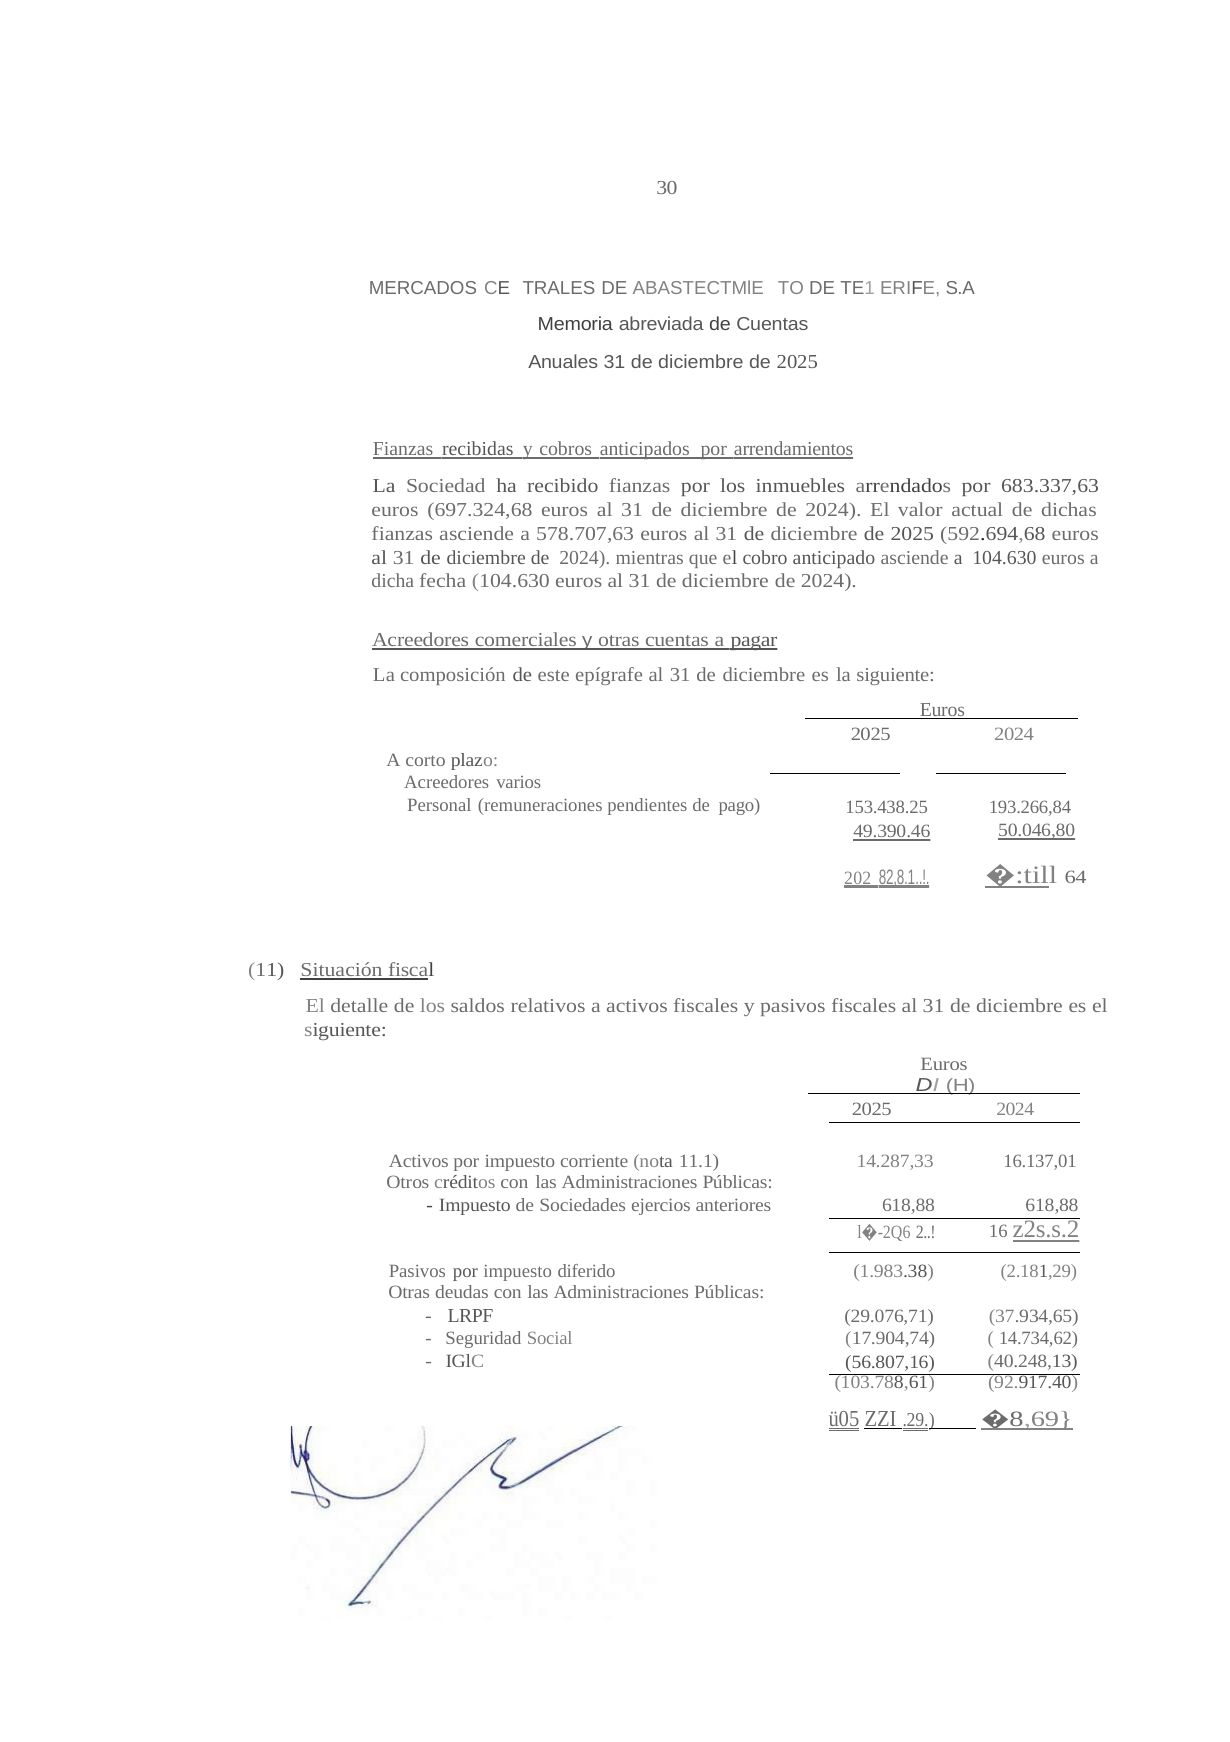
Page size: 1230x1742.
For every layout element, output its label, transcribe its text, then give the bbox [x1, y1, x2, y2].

table_header DI (H) [381, 1075, 1080, 1100]
table_cell (29.076,71) [829, 1305, 961, 1328]
table_cell [961, 1172, 1080, 1194]
table_cell [381, 1100, 829, 1122]
text �:till 64 [985, 861, 1155, 889]
text 2025 2024 [729, 723, 1155, 745]
table_cell - IGlC [381, 1351, 829, 1374]
text (11) Situación fiscal [248, 958, 1155, 981]
text MERCADOS CE TRALES DE ABASTECTMlE TO DE TE1 ERIFE, S.A [188, 277, 1155, 298]
text Memoria abreviada de Cuentas Anuales 31 de diciembre de 2025 [500, 313, 846, 373]
text 193.266,84 [988, 796, 1155, 818]
table_cell 2024 [961, 1100, 1080, 1122]
table_cell (56.807,16) [829, 1351, 961, 1374]
text Euros [727, 698, 1155, 721]
table_cell (40.248,13) [961, 1351, 1080, 1374]
table_cell 16 z2s.s.2 [961, 1219, 1080, 1252]
table_cell - Seguridad Social [381, 1328, 829, 1351]
table_cell 618,88 [829, 1194, 961, 1218]
table_cell - Impuesto de Sociedades ejercios anteriores [381, 1194, 829, 1218]
table_cell 618,88 [961, 1194, 1080, 1218]
table_cell (17.904,74) [829, 1328, 961, 1351]
text ü05 ZZI .29.) �8,69} [828, 1405, 1155, 1432]
table_cell (103.788,61) [829, 1375, 961, 1394]
text La composición de este epígrafe al 31 de diciembre es la siguiente: [373, 663, 1155, 686]
text Euros [177, 1053, 967, 1074]
table_cell [381, 1374, 829, 1394]
text Acreedores comerciales y otras cuentas a pagar [372, 628, 1155, 651]
table_cell Pasivos por impuesto diferido [381, 1252, 829, 1283]
table_cell Otros créditos con las Administraciones Públicas: [381, 1172, 829, 1194]
text 50.046,80 [998, 819, 1155, 841]
table_cell (1.983.38) [829, 1253, 961, 1283]
text Acreedores varios [404, 771, 766, 793]
text Personal (remuneraciones pendientes de pago) [407, 793, 766, 815]
text 202 82,8.1..!. [844, 864, 932, 888]
table_cell 2025 [829, 1100, 961, 1122]
table_cell 14.287,33 [829, 1123, 961, 1172]
table_cell [829, 1172, 961, 1194]
table_cell (92.917.40) [961, 1375, 1080, 1394]
text La Sociedad ha recibido fianzas por los inmuebles arrendados por 683.337,63 euros (697.324,68 euros al 31 de diciembre de 2024). El valor actual de dichas fianzas asciende a 578.707,63 euros al 31 de diciembre de 2025 (592.694,68 euros al 31 de diciembre de 2024). mientras que el cobro anticipado asciende a 104.630 euros a dicha fecha (104.630 euros al 31 de diciembre de 2024). [371, 474, 1099, 592]
table_cell [961, 1283, 1080, 1305]
table_cell l�-2Q6 2..! [829, 1219, 961, 1252]
text 49.390.46 [853, 820, 932, 842]
table_cell ( 14.734,62) [961, 1328, 1080, 1351]
table_cell [381, 1218, 829, 1252]
table_cell (37.934,65) [961, 1305, 1080, 1328]
text A corto plazo: [386, 749, 766, 771]
table_cell Activos por impuesto corriente (nota 11.1) [381, 1122, 829, 1172]
text El detalle de los saldos relativos a activos fiscales y pasivos fiscales al 31 de diciembre es el siguiente: [304, 994, 1155, 1041]
text Fianzas recibidas y cobros anticipados por arrendamientos [373, 437, 1155, 460]
table_cell Otras deudas con las Administraciones Públicas: [381, 1283, 829, 1305]
table_cell (2.181,29) [961, 1253, 1080, 1283]
table_cell [829, 1283, 961, 1305]
text 153.438.25 [845, 796, 932, 818]
table_cell 16.137,01 [961, 1123, 1080, 1172]
table_cell - LRPF [381, 1305, 829, 1328]
